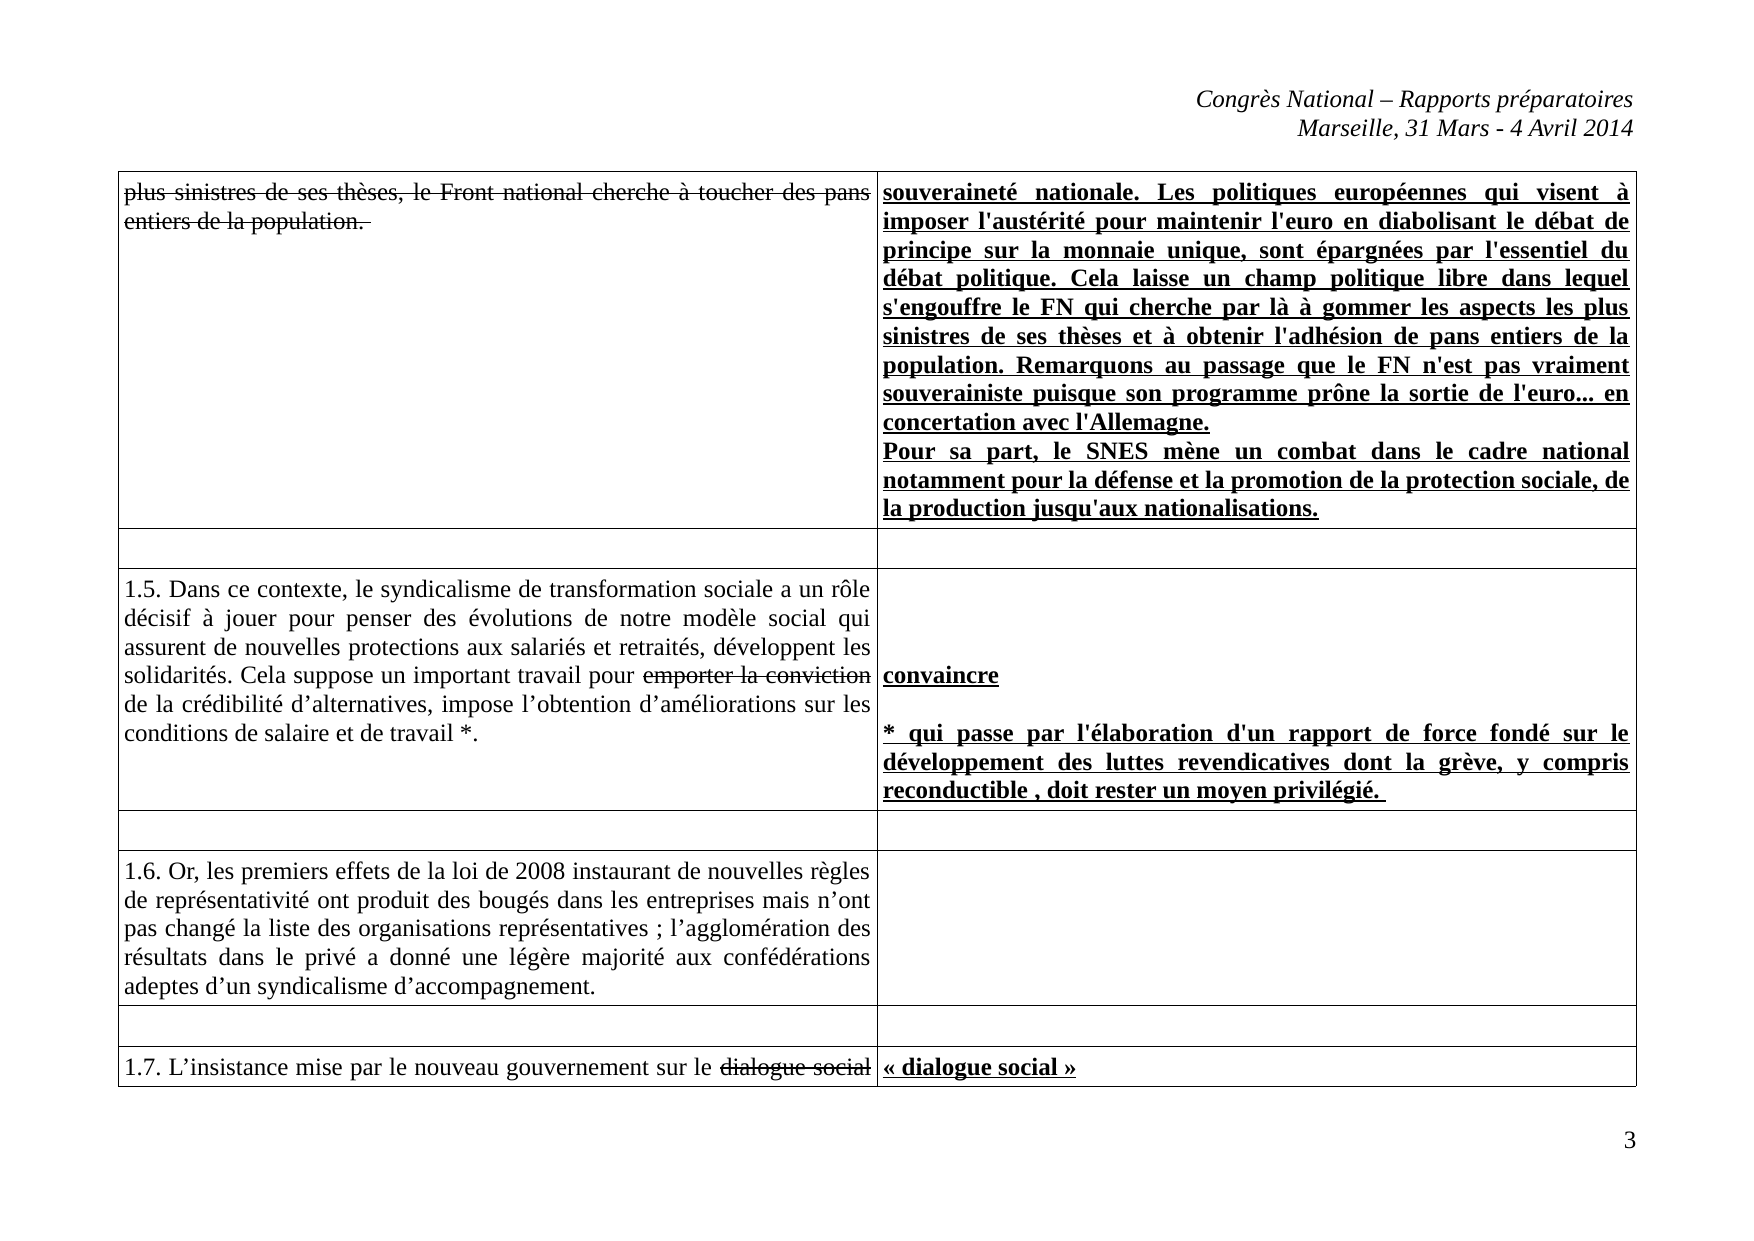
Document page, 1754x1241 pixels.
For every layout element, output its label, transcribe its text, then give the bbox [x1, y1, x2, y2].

table_cell [878, 529, 1636, 568]
table_cell [119, 1006, 877, 1046]
table_cell [878, 811, 1636, 850]
table_cell « dialogue social » [878, 1047, 1636, 1086]
table_cell convaincre * qui passe par l'élaboration d'un rapport de force fondé sur le développement des luttes revendicatives dont la grève, y compris reconductible , doit rester un moyen privilégié. [878, 569, 1636, 810]
table_cell souveraineté nationale. Les politiques européennes qui visent à imposer l'austérité pour maintenir l'euro en diabolisant le débat de principe sur la monnaie unique, sont épargnées par l'essentiel du débat politique. Cela laisse un champ politique libre dans lequel s'engouffre le FN qui cherche par là à gommer les aspects les plus sinistres de ses thèses et à obtenir l'adhésion de pans entiers de la population. Remarquons au passage que le FN n'est pas vraiment souverainiste puisque son programme prône la sortie de l'euro... en concertation avec l'Allemagne. Pour sa part, le SNES mène un combat dans le cadre national notamment pour la défense et la promotion de la protection sociale, de la production jusqu'aux nationalisations. [878, 172, 1636, 528]
table_cell [878, 1006, 1636, 1046]
table_cell 1.6. Or, les premiers effets de la loi de 2008 instaurant de nouvelles règles de représentativité ont produit des bougés dans les entreprises mais n’ont pas changé la liste des organisations représentatives ; l’agglomération des résultats dans le privé a donné une légère majorité aux confédérations adeptes d’un syndicalisme d’accompagnement. [119, 851, 877, 1005]
table_cell 1.7. L’insistance mise par le nouveau gouvernement sur le dialogue social [119, 1047, 877, 1086]
table_cell [878, 851, 1636, 1005]
table_cell [119, 529, 877, 568]
table_cell 1.5. Dans ce contexte, le syndicalisme de transformation sociale a un rôle décisif à jouer pour penser des évolutions de notre modèle social qui assurent de nouvelles protections aux salariés et retraités, développent les solidarités. Cela suppose un important travail pour emporter la conviction de la crédibilité d’alternatives, impose l’obtention d’améliorations sur les conditions de salaire et de travail *. [119, 569, 877, 810]
table_cell [119, 811, 877, 850]
table_cell plus sinistres de ses thèses, le Front national cherche à toucher des pans entiers de la population. [119, 172, 877, 528]
